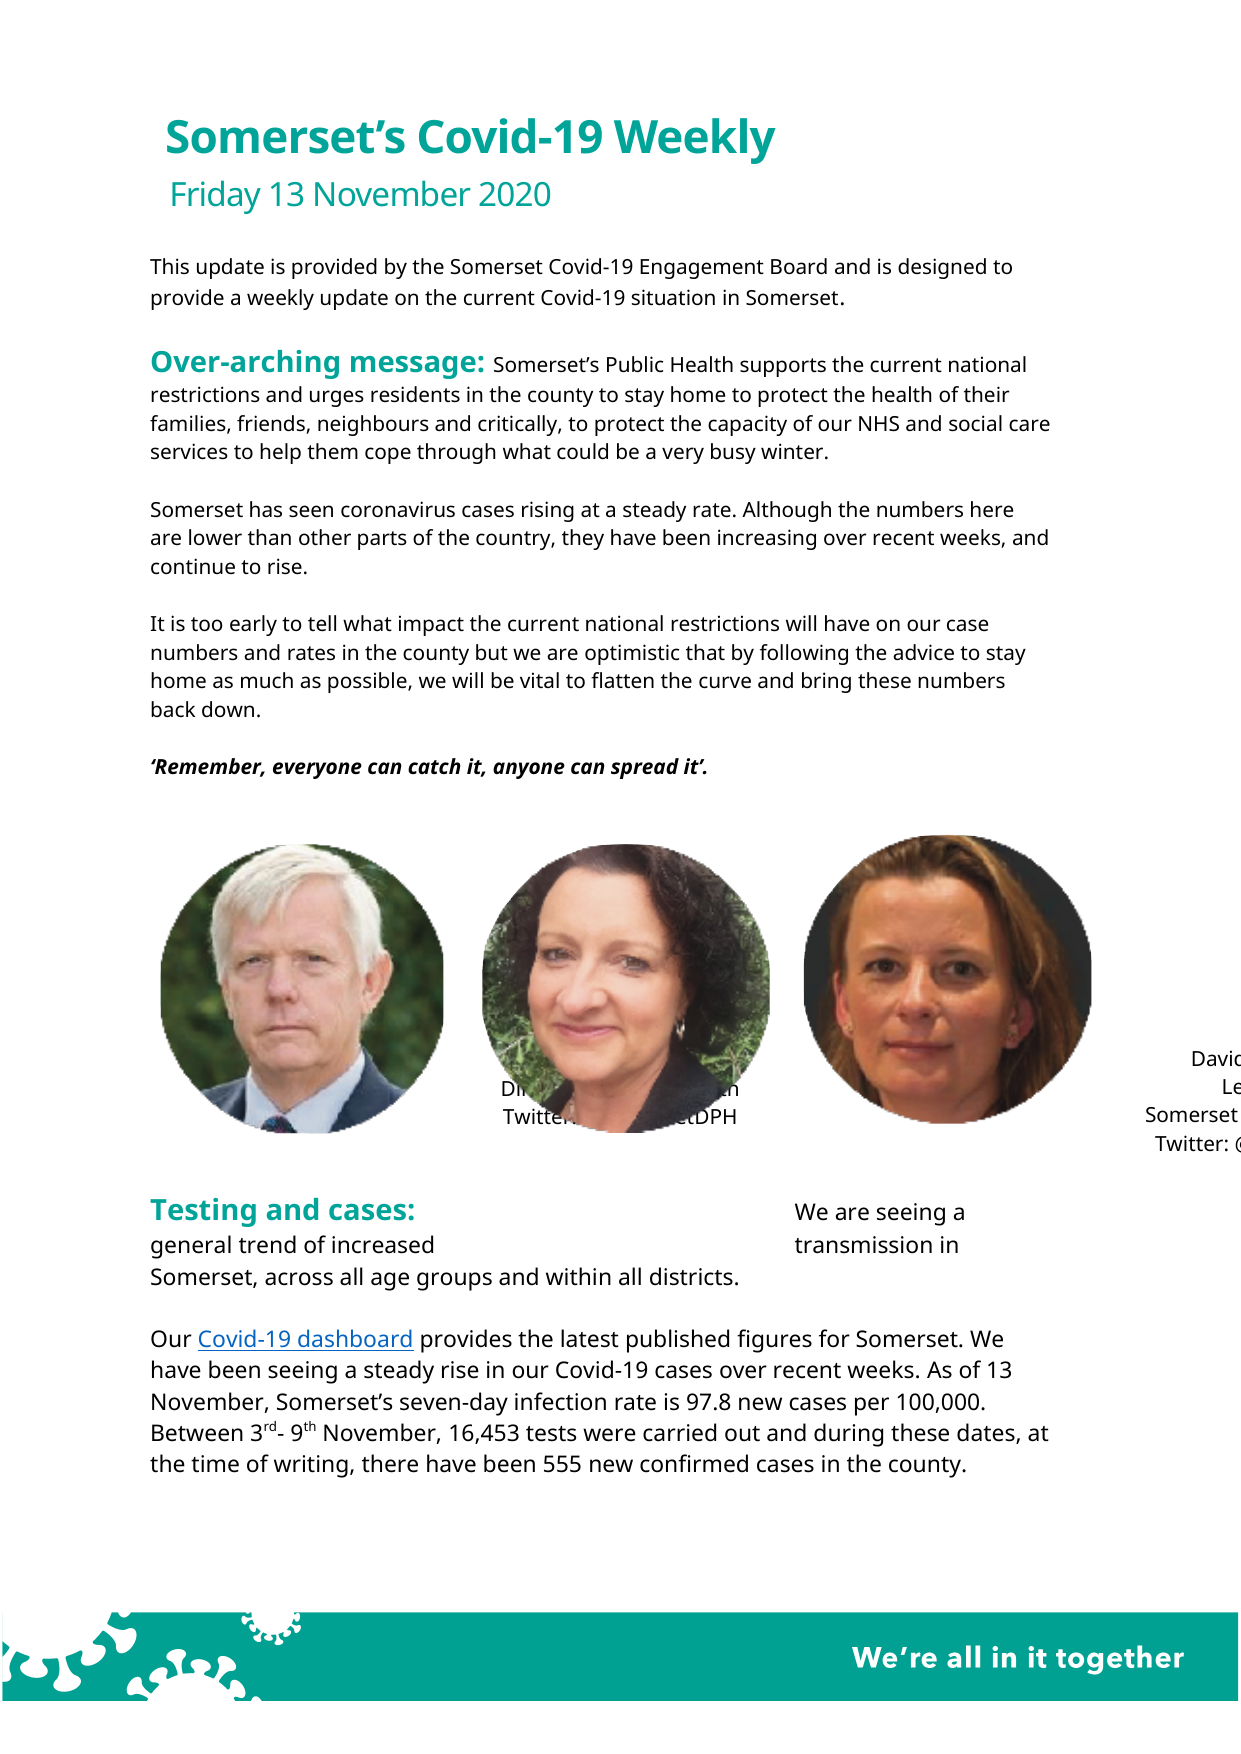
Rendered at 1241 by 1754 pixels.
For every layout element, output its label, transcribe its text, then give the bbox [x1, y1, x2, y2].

text ‘Remember, everyone can catch it, anyone can spread it’. [150, 752, 1051, 781]
text Twitter: @SomersetDPH [480, 1102, 761, 1131]
text Twitter: @DJAFothergill [1136, 1129, 1240, 1157]
text Over-arching message: Somerset’s Public Health supports the current national restrictions and urges residents in the county to stay home to protect the health of their families, friends, neighbours and critically, to protect the capacity of our NHS and social care services to help them cope through what could be a very busy winter. [150, 341, 1051, 466]
text It is too early to tell what impact the current national restrictions will have on our case numbers and rates in the county but we are optimistic that by following the advice to stay home as much as possible, we will be vital to flatten the curve and bring these numbers back down. [150, 609, 1051, 723]
text Friday 13 November 2020 [169, 180, 751, 213]
text Trudi Grant [480, 1045, 761, 1074]
text Testing and cases: We are seeing a general trend of increased transmission in Somerset, across all age groups and within all districts. [150, 1190, 1051, 1292]
text David Fothergill [1136, 1044, 1240, 1072]
picture [2, 0, 1239, 1701]
text Director of Public Health [480, 1074, 761, 1102]
text Leader of [1136, 1072, 1240, 1101]
text Our Covid-19 dashboard provides the latest published figures for Somerset. We have been seeing a steady rise in our Covid-19 cases over recent weeks. As of 13 November, Somerset’s seven-day infection rate is 97.8 new cases per 100,000. Between 3rd- 9th November, 16,453 tests were carried out and during these dates, at the time of writing, there have been 555 new confirmed cases in the county. [150, 1323, 1051, 1479]
text Somerset has seen coronavirus cases rising at a steady rate. Although the numbers here are lower than other parts of the country, they have been increasing over recent weeks, and continue to rise. [150, 495, 1051, 580]
text This update is provided by the Somerset Covid-19 Engagement Board and is designed to provide a weekly update on the current Covid-19 situation in Somerset. [150, 252, 1051, 312]
text Somerset’s Covid-19 Weekly Update [165, 104, 948, 180]
text Somerset County Council [1136, 1101, 1240, 1129]
